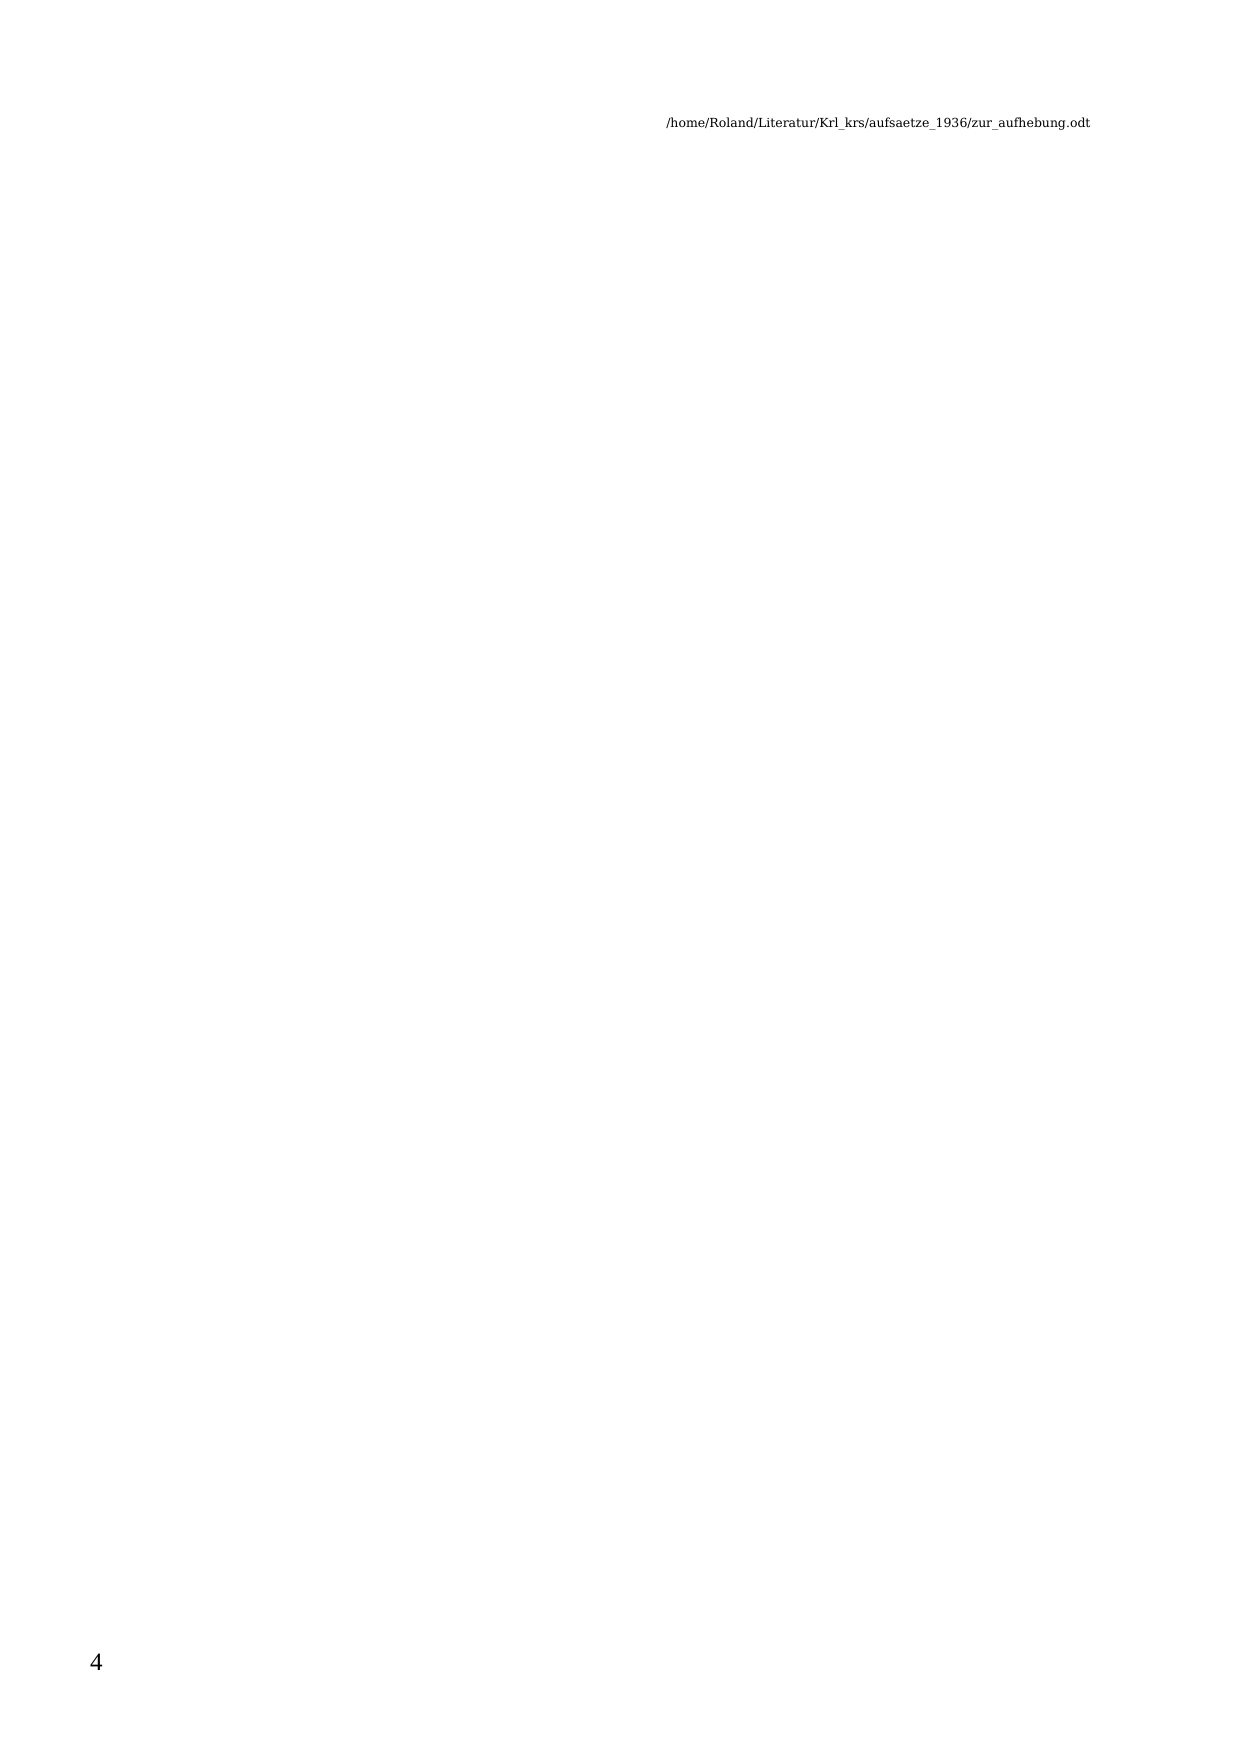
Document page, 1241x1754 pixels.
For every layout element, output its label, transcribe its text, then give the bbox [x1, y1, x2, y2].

text /home/Roland/Literatur/Krl_krs/aufsaetze_1936/zur_aufhebung.odt [90, 101, 1091, 130]
